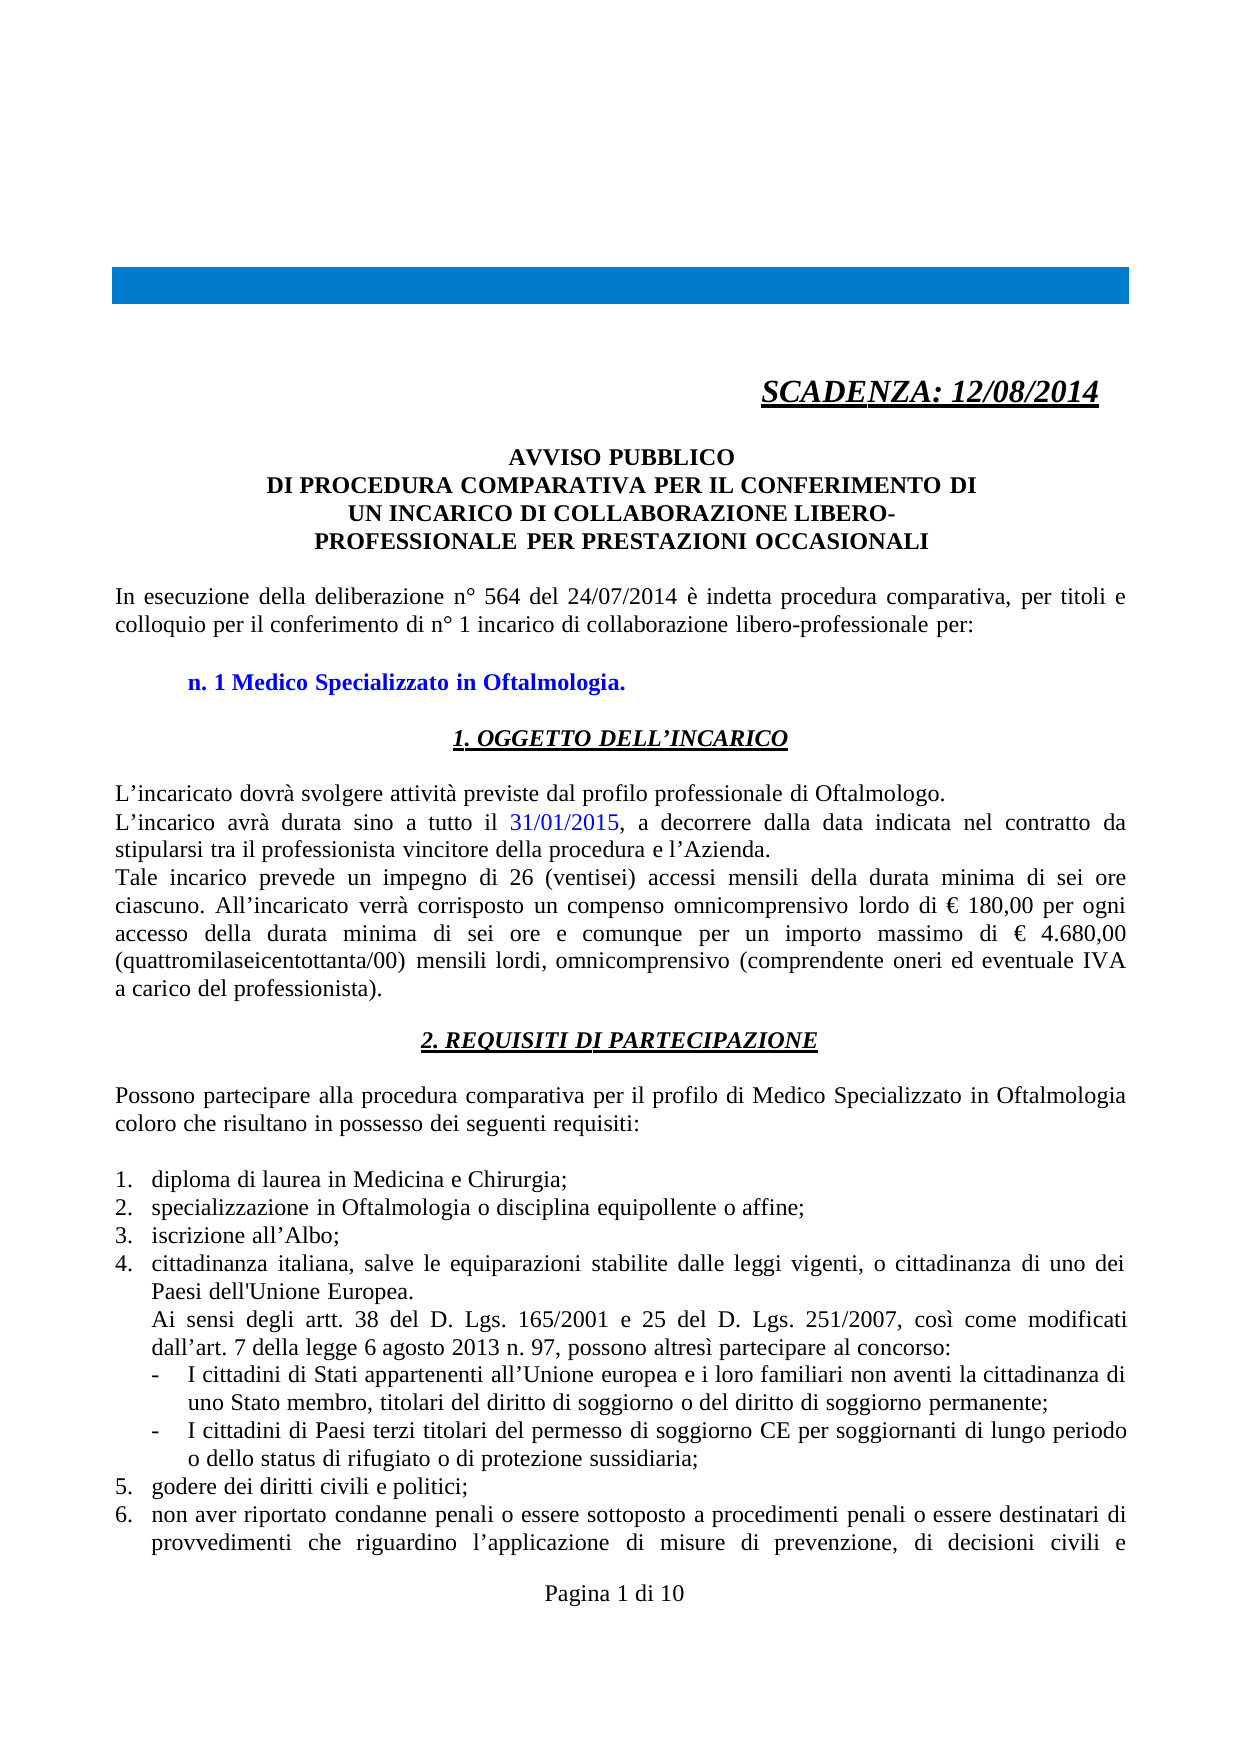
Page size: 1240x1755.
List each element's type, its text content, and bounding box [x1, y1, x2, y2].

text n. 1 Medico Specializzato in Oftalmologia. [188, 668, 1152, 696]
text 1. OGGETTO DELL’INCARICO [448, 724, 795, 751]
text L’incaricato dovrà svolgere attività previste dal profilo professionale di Oftalmologo. [115, 779, 1152, 807]
text SCADENZA: 12/08/2014 [761, 372, 1152, 408]
text 6. non aver riportato condanne penali o essere sottoposto a procedimenti penali o essere destinatari di provvedimenti che riguardino l’applicazione di misure di prevenzione, di decisioni civili e [115, 1500, 1132, 1555]
text In esecuzione della deliberazione n° 564 del 24/07/2014 è indetta procedura comparativa, per titoli e colloquio per il conferimento di n° 1 incarico di collaborazione libero-professionale per: [115, 582, 1132, 638]
text 2. specializzazione in Oftalmologia o disciplina equipollente o affine; [115, 1193, 1152, 1221]
text Ai sensi degli artt. 38 del D. Lgs. 165/2001 e 25 del D. Lgs. 251/2007, così come modificati dall’art. 7 della legge 6 agosto 2013 n. 97, possono altresì partecipare al concorso: [151, 1305, 1132, 1360]
text 3. iscrizione all’Albo; [115, 1221, 1152, 1249]
text - I cittadini di Paesi terzi titolari del permesso di soggiorno CE per soggiornanti di lungo periodo o dello status di rifugiato o di protezione sussidiaria; [151, 1416, 1132, 1472]
text 5. godere dei diritti civili e politici; [115, 1472, 1152, 1499]
text AVVISO PUBBLICO [503, 443, 740, 471]
text 2. REQUISITI DI PARTECIPAZIONE [421, 1026, 1152, 1053]
text DI PROCEDURA COMPARATIVA PER IL CONFERIMENTO DI UN INCARICO DI COLLABORAZIONE LIBERO-PROFESSIONALE PER PRESTAZIONI OCCASIONALI [259, 471, 983, 554]
text Paesi dell'Unione Europea. [151, 1277, 1152, 1305]
text Tale incarico prevede un impegno di 26 (ventisei) accessi mensili della durata minima di sei ore ciascuno. All’incaricato verrà corrisposto un compenso omnicomprensivo lordo di € 180,00 per ogni accesso della durata minima di sei ore e comunque per un importo massimo di € 4.680,00 (quattromilaseicentottanta/00) mensili lordi, omnicomprensivo (comprendente oneri ed eventuale IVA [115, 863, 1144, 974]
text 1. diploma di laurea in Medicina e Chirurgia; [115, 1165, 1152, 1193]
text a carico del professionista). [115, 974, 1152, 1002]
text - I cittadini di Stati appartenenti all’Unione europea e i loro familiari non aventi la cittadinanza di uno Stato membro, titolari del diritto di soggiorno o del diritto di soggiorno permanente; [151, 1361, 1132, 1416]
text 4. cittadinanza italiana, salve le equiparazioni stabilite dalle leggi vigenti, o cittadinanza di uno dei [115, 1249, 1152, 1277]
text Possono partecipare alla procedura comparativa per il profilo di Medico Specializzato in Oftalmologia coloro che risultano in possesso dei seguenti requisiti: [115, 1081, 1132, 1137]
text L’incarico avrà durata sino a tutto il 31/01/2015, a decorrere dalla data indicata nel contratto da stipularsi tra il professionista vincitore della procedura e l’Azienda. [115, 807, 1132, 863]
